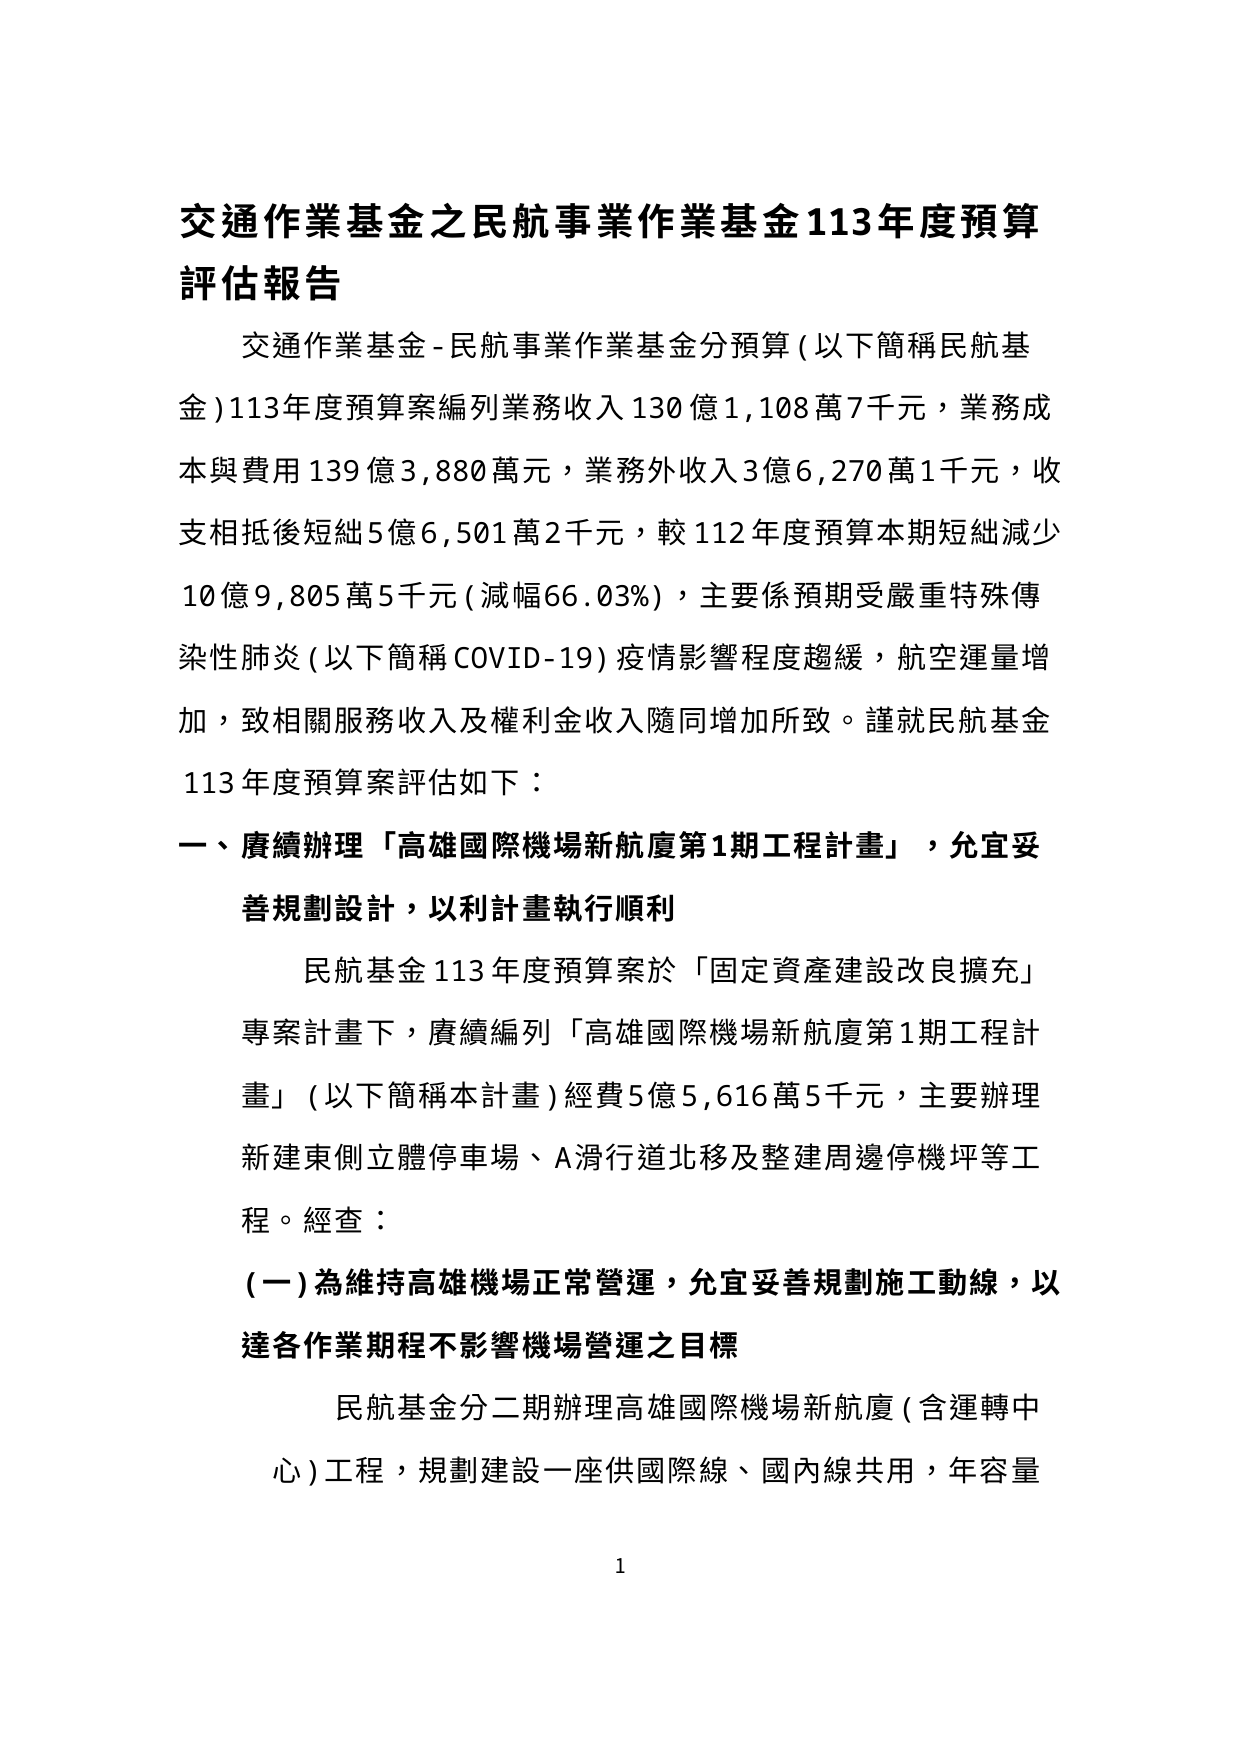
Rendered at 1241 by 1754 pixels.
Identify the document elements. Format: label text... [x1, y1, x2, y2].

text 民航基金113年度預算案於「固定資產建設改良擴充」專案計畫下，賡續編列「高雄國際機場新航廈第1期工程計畫」(以下簡稱本計畫)經費5億5,616萬5千元，主要辦理新建東側立體停車場、A滑行道北移及整建周邊停機坪等工程。經查： [236, 927, 1063, 1240]
text (一)為維持高雄機場正常營運，允宜妥善規劃施工動線，以達各作業期程不影響機場營運之目標 [236, 1240, 1063, 1365]
text 交通作業基金之民航事業作業基金113年度預算評估報告 [177, 177, 1063, 302]
text 一、賡續辦理「高雄國際機場新航廈第1期工程計畫」，允宜妥善規劃設計，以利計畫執行順利 [177, 802, 1063, 927]
text 民航基金分二期辦理高雄國際機場新航廈(含運轉中心)工程，規劃建設一座供國際線、國內線共用，年容量1,650萬人次之新航廈，並整合既有機場陸路聯外運輸系統。本計畫前經行政院110年11月26日原則同意，核定計畫總經費747.74億元（第一期建設經費373.43億元、第二期建設經費374.31億元），期程自111年至121年；復依111年9月12日國發會審查意見及自行經費檢核結果，增列公共藝術設置經費、營建物價指數成長率，同時參酌近年提報國發會之其他交通公共建設計畫，以1.5%作為物價調整估算及安檢設備費用等，修訂「高雄國際機場新航廈工程計畫-第一期建設計畫」，該建設計畫總經費調增為880.8億元（第一期建設經費434.64億元、第二期建設經費446.16億元），於112年2月3日經行政院核准，並修正名稱為「高雄國際機場新航廈工程計畫-第一期建設計畫(第一次修正計畫)」，修正概況如表1。 [266, 1365, 1063, 1490]
text 交通作業基金-民航事業作業基金分預算(以下簡稱民航基金)113年度預算案編列業務收入130億1,108萬7千元，業務成本與費用139億3,880萬元，業務外收入3億6,270萬1千元，收支相抵後短絀5億6,501萬2千元，較112年度預算本期短絀減少10億9,805萬5千元(減幅66.03%)，主要係預期受嚴重特殊傳染性肺炎(以下簡稱COVID-19)疫情影響程度趨緩，航空運量增加，致相關服務收入及權利金收入隨同增加所致。謹就民航基金113年度預算案評估如下： [177, 302, 1063, 802]
